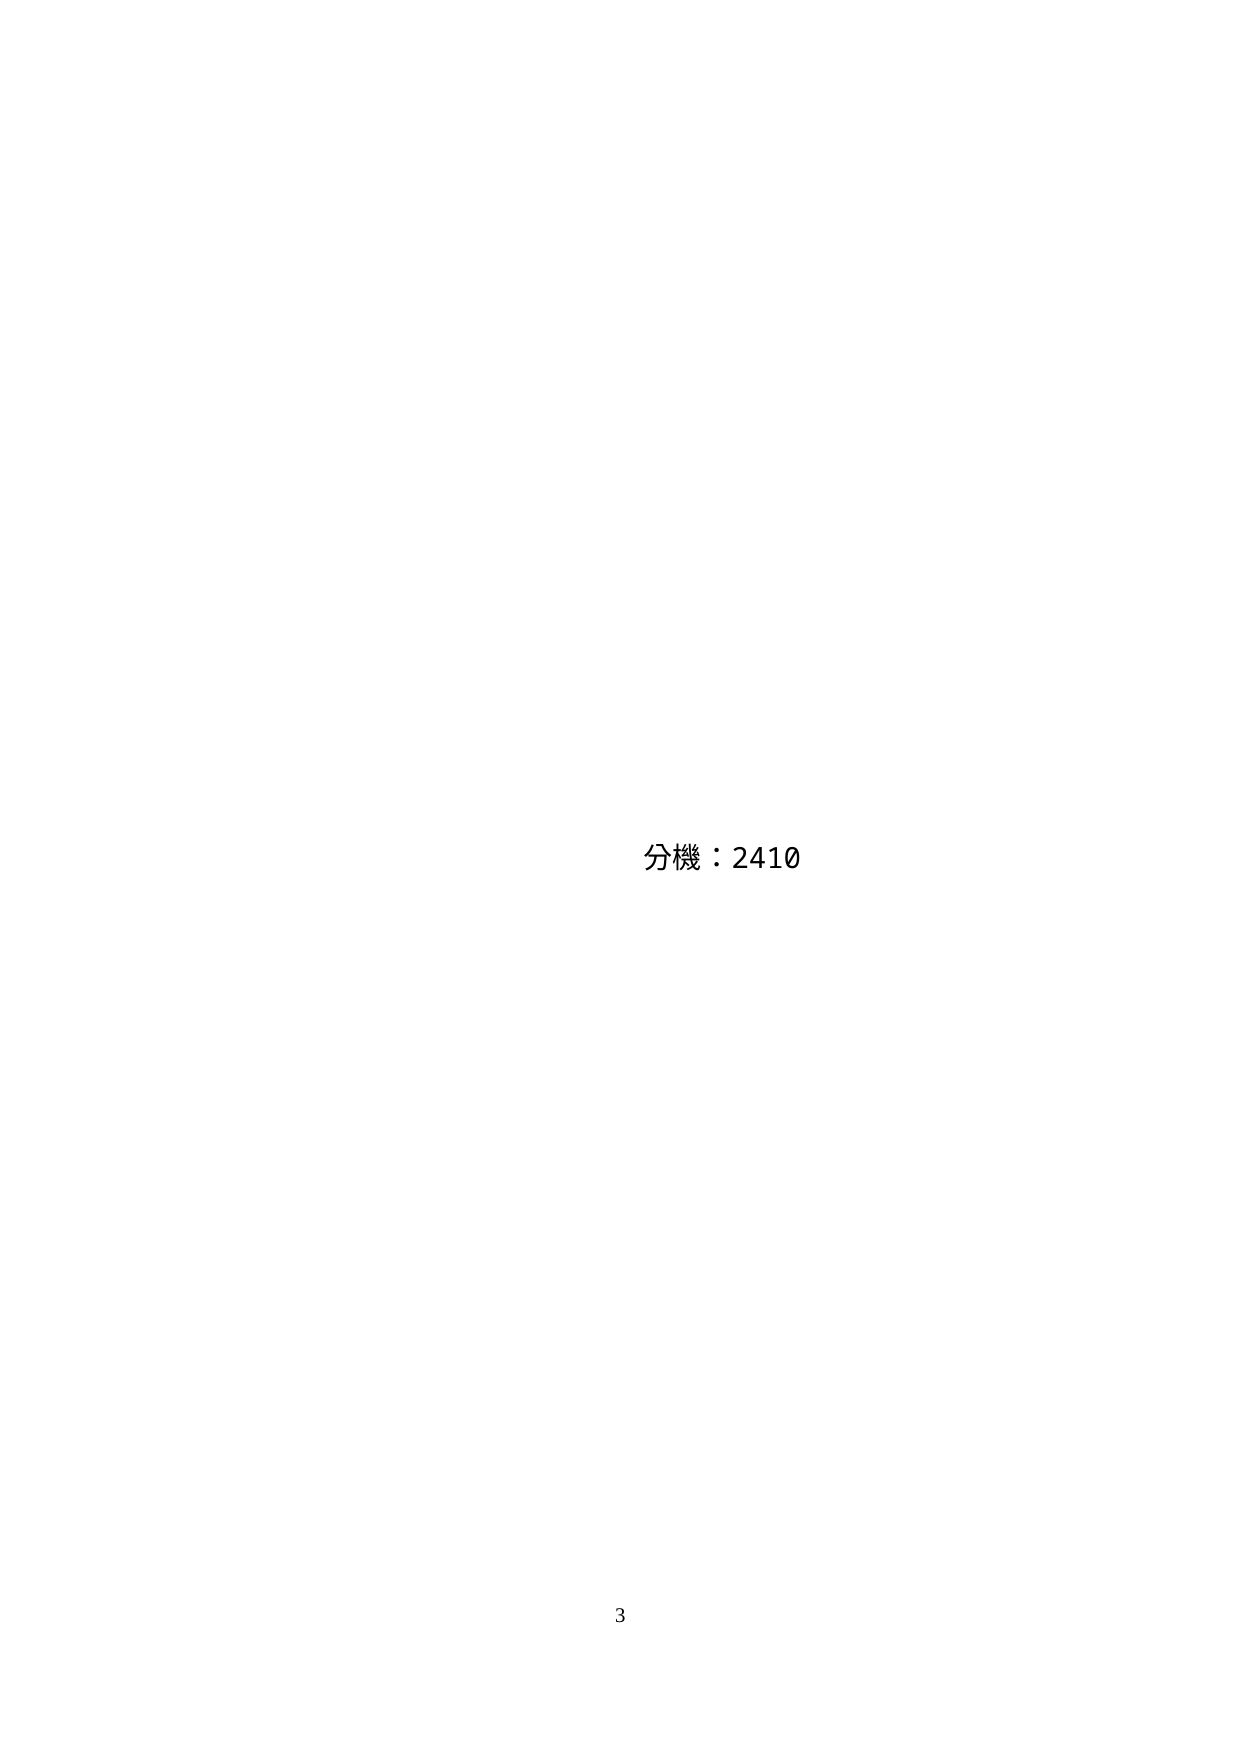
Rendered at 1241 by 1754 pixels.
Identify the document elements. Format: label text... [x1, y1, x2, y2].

text 分機：2410 [148, 814, 1092, 877]
